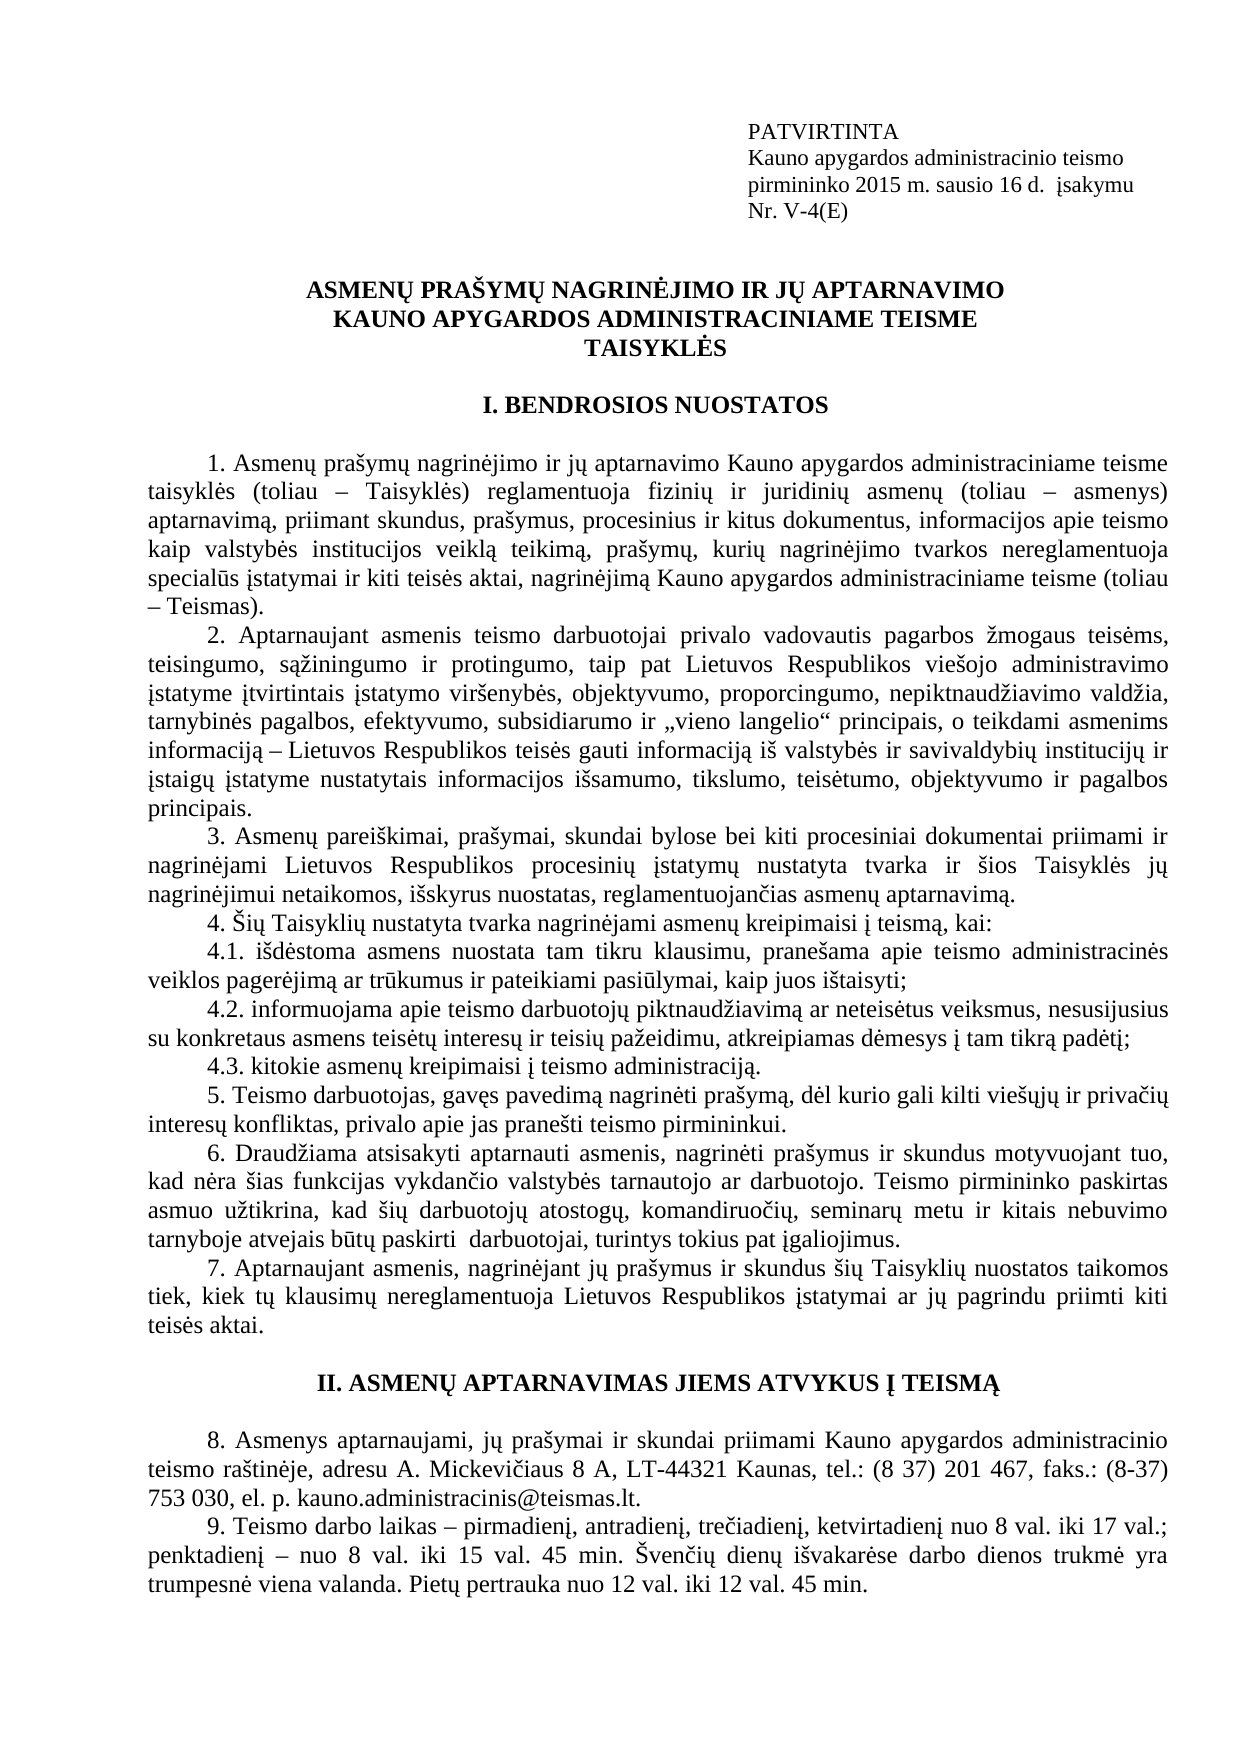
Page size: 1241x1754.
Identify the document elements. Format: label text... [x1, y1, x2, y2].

subtitle ASMENŲ PRAŠYMŲ NAGRINĖJIMO IR JŲ APTARNAVIMO [148, 275, 1169, 304]
subtitle 8. Asmenys aptarnaujami, jų prašymai ir skundai priimami Kauno apygardos administracinio teismo raštinėje, adresu A. Mickevičiaus 8 A, LT-44321 Kaunas, tel.: (8 37) 201 467, faks.: (8-37) 753 030, el. p. kauno.administracinis@teismas.lt. [148, 1425, 1169, 1511]
subtitle 5. Teismo darbuotojas, gavęs pavedimą nagrinėti prašymą, dėl kurio gali kilti viešųjų ir privačių interesų konfliktas, privalo apie jas pranešti teismo pirmininkui. [148, 1080, 1169, 1138]
text 2. Aptarnaujant asmenis teismo darbuotojai privalo vadovautis pagarbos žmogaus teisėms, teisingumo, sąžiningumo ir protingumo, taip pat Lietuvos Respublikos viešojo administravimo įstatyme įtvirtintais įstatymo viršenybės, objektyvumo, proporcingumo, nepiktnaudžiavimo valdžia, tarnybinės pagalbos, efektyvumo, subsidiarumo ir „vieno langelio“ principais, o teikdami asmenims informaciją – Lietuvos Respublikos teisės gauti informaciją iš valstybės ir savivaldybių institucijų ir įstaigų įstatyme nustatytais informacijos išsamumo, tikslumo, teisėtumo, objektyvumo ir pagalbos principais. [148, 620, 1169, 821]
subtitle 9. Teismo darbo laikas – pirmadienį, antradienį, trečiadienį, ketvirtadienį nuo 8 val. iki 17 val.; penktadienį – nuo 8 val. iki 15 val. 45 min. Švenčių dienų išvakarėse darbo dienos trukmė yra trumpesnė viena valanda. Pietų pertrauka nuo 12 val. iki 12 val. 45 min. [148, 1511, 1169, 1598]
text PATVIRTINTA Kauno apygardos administracinio teismo pirmininko 2015 m. sausio 16 d. įsakymu [748, 118, 1169, 197]
text Nr. V-4(E) [748, 197, 1169, 223]
text II. ASMENŲ APTARNAVIMAS JIEMS ATVYKUS Į TEISMą [148, 1368, 1169, 1396]
text 4. Šių Taisyklių nustatyta tvarka nagrinėjami asmenų kreipimaisi į teismą, kai: [148, 908, 1169, 936]
subtitle 7. Aptarnaujant asmenis, nagrinėjant jų prašymus ir skundus šių Taisyklių nuostatos taikomos tiek, kiek tų klausimų nereglamentuoja Lietuvos Respublikos įstatymai ar jų pagrindu priimti kiti teisės aktai. [148, 1253, 1169, 1339]
text 4.2. informuojama apie teismo darbuotojų piktnaudžiavimą ar neteisėtus veiksmus, nesusijusius su konkretaus asmens teisėtų interesų ir teisių pažeidimu, atkreipiamas dėmesys į tam tikrą padėtį; [148, 994, 1169, 1051]
text 6. Draudžiama atsisakyti aptarnauti asmenis, nagrinėti prašymus ir skundus motyvuojant tuo, kad nėra šias funkcijas vykdančio valstybės tarnautojo ar darbuotojo. Teismo pirmininko paskirtas asmuo užtikrina, kad šių darbuotojų atostogų, komandiruočių, seminarų metu ir kitais nebuvimo tarnyboje atvejais būtų paskirti darbuotojai, turintys tokius pat įgaliojimus. [148, 1138, 1169, 1253]
subtitle KAUNO APYGARDOS ADMINISTRACINIAME TEISME [148, 304, 1169, 333]
text 3. Asmenų pareiškimai, prašymai, skundai bylose bei kiti procesiniai dokumentai priimami ir nagrinėjami Lietuvos Respublikos procesinių įstatymų nustatyta tvarka ir šios Taisyklės jų nagrinėjimui netaikomos, išskyrus nuostatas, reglamentuojančias asmenų aptarnavimą. [148, 821, 1169, 908]
text 4.3. kitokie asmenų kreipimaisi į teismo administraciją. [148, 1051, 1169, 1080]
subtitle 1. Asmenų prašymų nagrinėjimo ir jų aptarnavimo Kauno apygardos administraciniame teisme taisyklės (toliau – Taisyklės) reglamentuoja fizinių ir juridinių asmenų (toliau – asmenys) aptarnavimą, priimant skundus, prašymus, procesinius ir kitus dokumentus, informacijos apie teismo kaip valstybės institucijos veiklą teikimą, prašymų, kurių nagrinėjimo tvarkos nereglamentuoja specialūs įstatymai ir kiti teisės aktai, nagrinėjimą Kauno apygardos administraciniame teisme (toliau – Teismas). [148, 448, 1169, 620]
subtitle TAISYKLĖS [148, 333, 1169, 361]
text 4.1. išdėstoma asmens nuostata tam tikru klausimu, pranešama apie teismo administracinės veiklos pagerėjimą ar trūkumus ir pateikiami pasiūlymai, kaip juos ištaisyti; [148, 936, 1169, 994]
subtitle I. BENDROSIOS NUOSTATOS [148, 390, 1169, 419]
